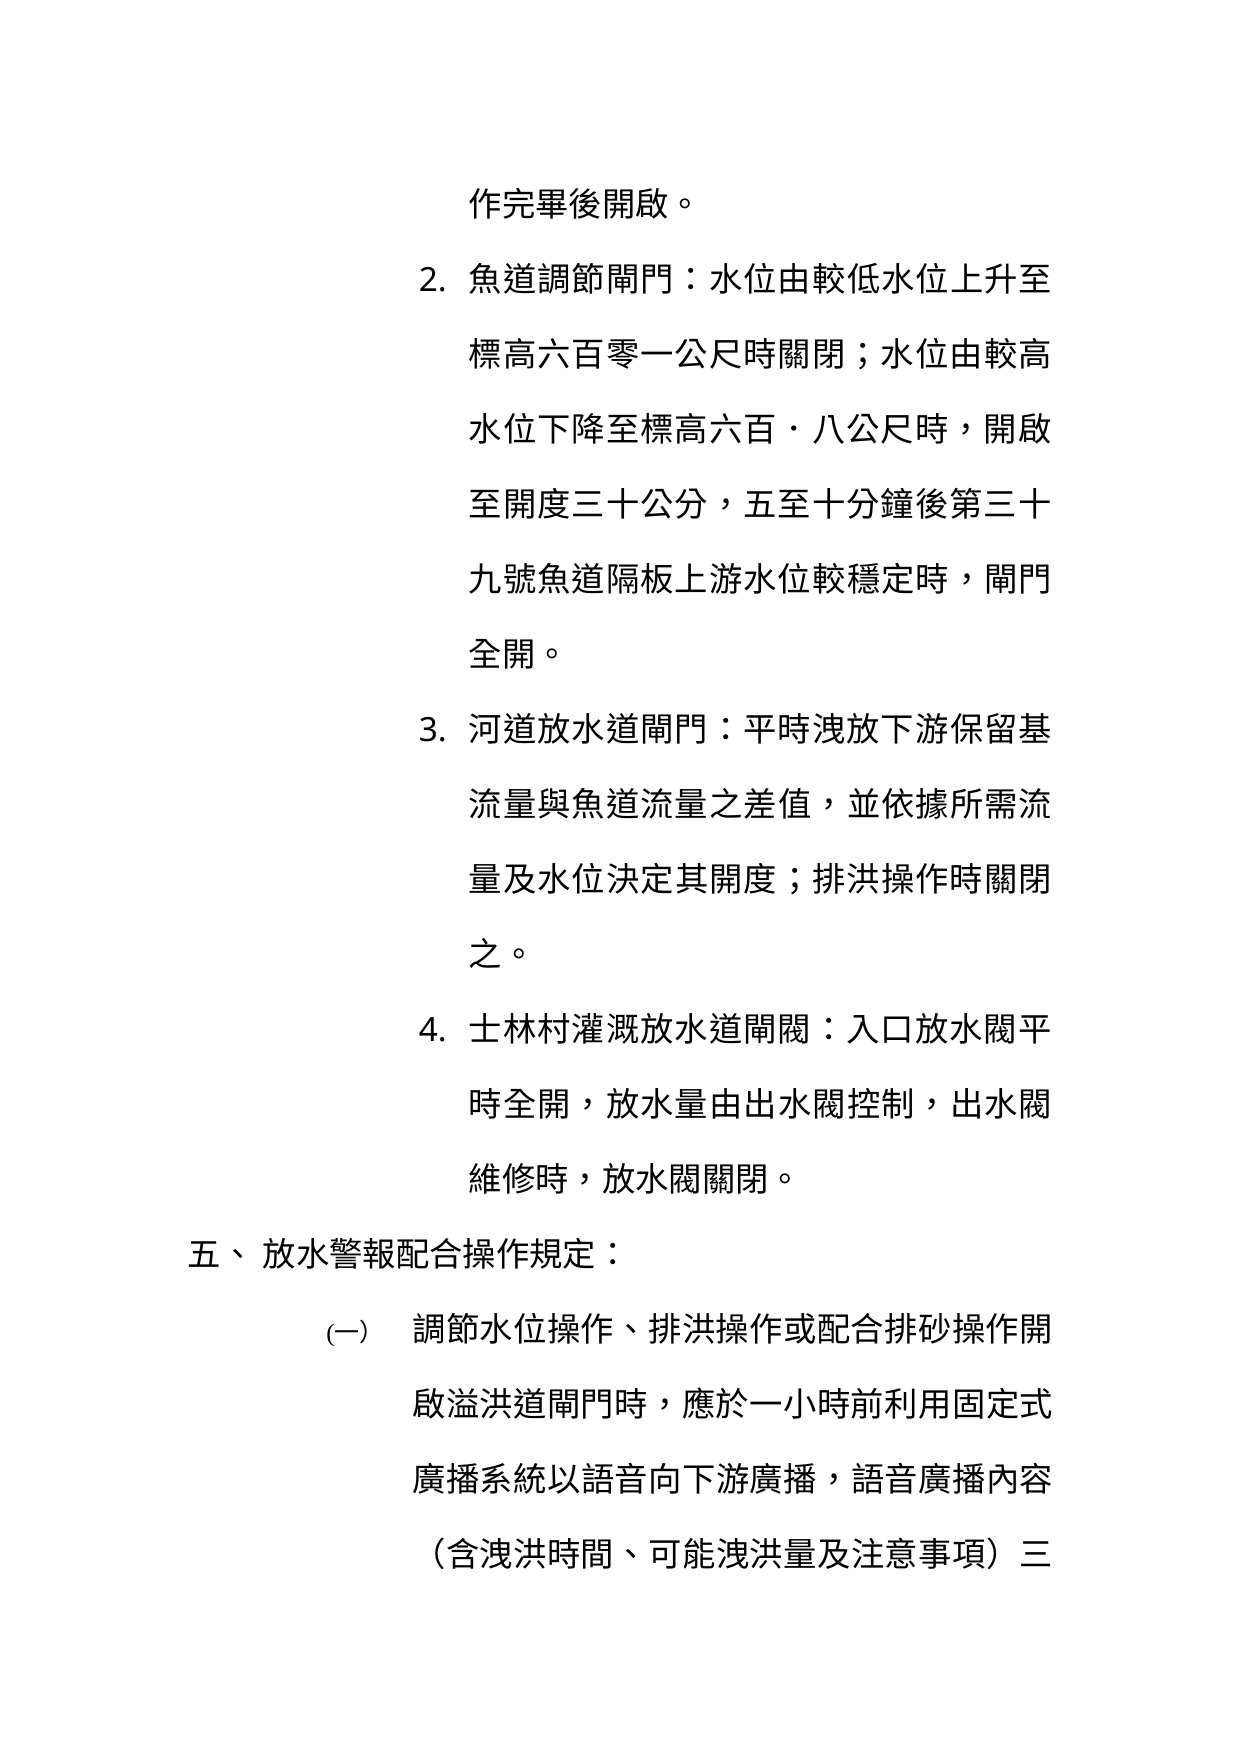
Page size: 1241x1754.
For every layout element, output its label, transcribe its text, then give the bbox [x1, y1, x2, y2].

list 士林村灌溉放水道閘閥：入口放水閥平時全開，放水量由出水閥控制，出水閥維修時，放水閥關閉。 [419, 989, 1053, 1214]
list 河道放水道閘門：平時洩放下游保留基流量與魚道流量之差值，並依據所需流量及水位決定其開度；排洪操作時關閉之。 [419, 689, 1053, 989]
list 魚道調節閘門：水位由較低水位上升至標高六百零一公尺時關閉；水位由較高水位下降至標高六百．八公尺時，開啟至開度三十公分，五至十分鐘後第三十九號魚道隔板上游水位較穩定時，閘門全開。 [419, 239, 1053, 689]
list 調節水位操作、排洪操作或配合排砂操作開啟溢洪道閘門時，應於一小時前利用固定式廣播系統以語音向下游廣播，語音廣播內容（含洩洪時間、可能洩洪量及注意事項）三 [326, 1289, 1053, 1589]
list 放水警報配合操作規定： [187, 1214, 1053, 1289]
list 魚道進口上下游閘門：正常蓄水時全開。排洪操作時於關閉河道放水道閘門及魚道調節閘門後關閉，於排洪後恢復蓄水操作時開啟。排砂操作時關閉，排砂操作完畢後開啟。 [419, 164, 1053, 239]
